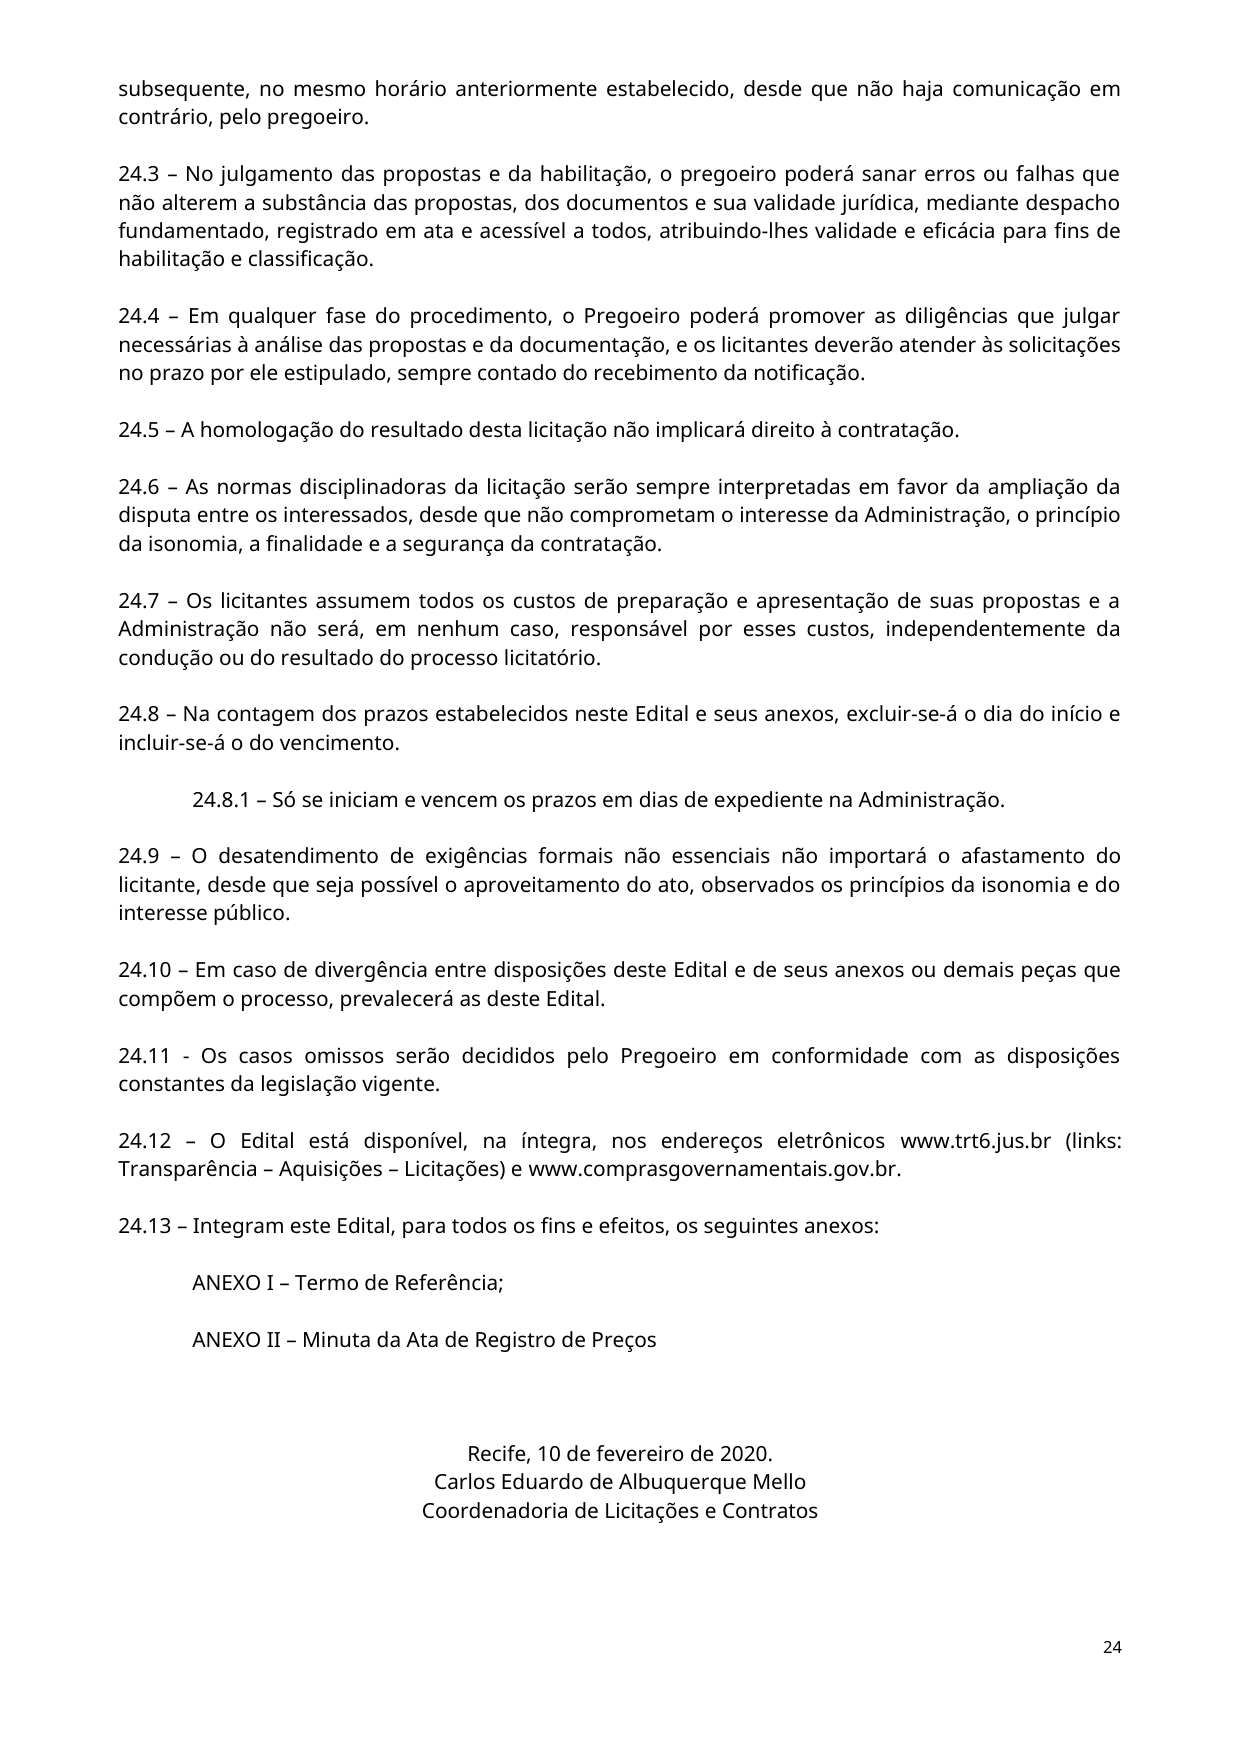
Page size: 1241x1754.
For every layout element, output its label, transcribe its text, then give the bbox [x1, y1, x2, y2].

text 24.13 – Integram este Edital, para todos os fins e efeitos, os seguintes anexos: [118, 1211, 1122, 1240]
text Coordenadoria de Licitações e Contratos [118, 1496, 1122, 1524]
text 24.4 – Em qualquer fase do procedimento, o Pregoeiro poderá promover as diligências que julgar necessárias à análise das propostas e da documentação, e os licitantes deverão atender às solicitações no prazo por ele estipulado, sempre contado do recebimento da notificação. [118, 301, 1122, 387]
text 24.9 – O desatendimento de exigências formais não essenciais não importará o afastamento do licitante, desde que seja possível o aproveitamento do ato, observados os princípios da isonomia e do interesse público. [118, 842, 1122, 927]
text Carlos Eduardo de Albuquerque Mello [118, 1467, 1122, 1496]
text ANEXO I – Termo de Referência; [192, 1268, 1122, 1297]
text Recife, 10 de fevereiro de 2020. [118, 1439, 1122, 1467]
text 24.12 – O Edital está disponível, na íntegra, nos endereços eletrônicos www.trt6.jus.br (links: Transparência – Aquisições – Licitações) e www.comprasgovernamentais.gov.br. [118, 1126, 1122, 1183]
text ANEXO II – Minuta da Ata de Registro de Preços [192, 1325, 1122, 1353]
text 24.7 – Os licitantes assumem todos os custos de preparação e apresentação de suas propostas e a Administração não será, em nenhum caso, responsável por esses custos, independentemente da condução ou do resultado do processo licitatório. [118, 586, 1122, 671]
text 24.8 – Na contagem dos prazos estabelecidos neste Edital e seus anexos, excluir-se-á o dia do início e incluir-se-á o do vencimento. [118, 699, 1122, 756]
text subsequente, no mesmo horário anteriormente estabelecido, desde que não haja comunicação em contrário, pelo pregoeiro. [118, 74, 1122, 131]
text 24.10 – Em caso de divergência entre disposições deste Edital e de seus anexos ou demais peças que compõem o processo, prevalecerá as deste Edital. [118, 955, 1122, 1012]
text 24.11 - Os casos omissos serão decididos pelo Pregoeiro em conformidade com as disposições constantes da legislação vigente. [118, 1041, 1122, 1098]
text 24.8.1 – Só se iniciam e vencem os prazos em dias de expediente na Administração. [192, 785, 1122, 813]
text 24.3 – No julgamento das propostas e da habilitação, o pregoeiro poderá sanar erros ou falhas que não alterem a substância das propostas, dos documentos e sua validade jurídica, mediante despacho fundamentado, registrado em ata e acessível a todos, atribuindo-lhes validade e eficácia para fins de habilitação e classificação. [118, 159, 1122, 273]
text 24.5 – A homologação do resultado desta licitação não implicará direito à contratação. [118, 415, 1122, 443]
text 24.6 – As normas disciplinadoras da licitação serão sempre interpretadas em favor da ampliação da disputa entre os interessados, desde que não comprometam o interesse da Administração, o princípio da isonomia, a finalidade e a segurança da contratação. [118, 472, 1122, 557]
